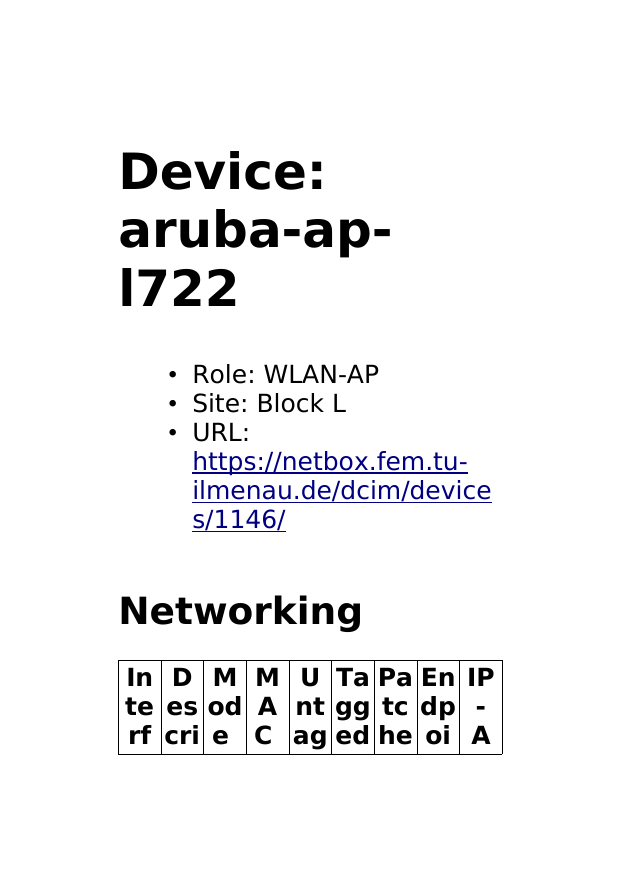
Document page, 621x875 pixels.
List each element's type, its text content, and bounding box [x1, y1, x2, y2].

table_header Untag [290, 661, 331, 754]
subtitle Networking [118, 589, 502, 633]
table_header Endpoi [418, 661, 459, 754]
table_header Mode [204, 661, 246, 754]
list Role: WLAN-AP [177, 360, 502, 389]
table_header Descri [162, 661, 203, 754]
list Site: Block L [177, 389, 502, 418]
list URL: https://netbox.fem.tu-ilmenau.de/dcim/devices/1146/ [177, 418, 502, 535]
table_header Patche [375, 661, 417, 754]
subtitle Device: aruba-ap-l722 [118, 143, 502, 318]
table_header MAC [247, 661, 289, 754]
table_header Interf [119, 661, 161, 754]
table_header IP-A [460, 661, 502, 754]
table_header Tagged [332, 661, 374, 754]
